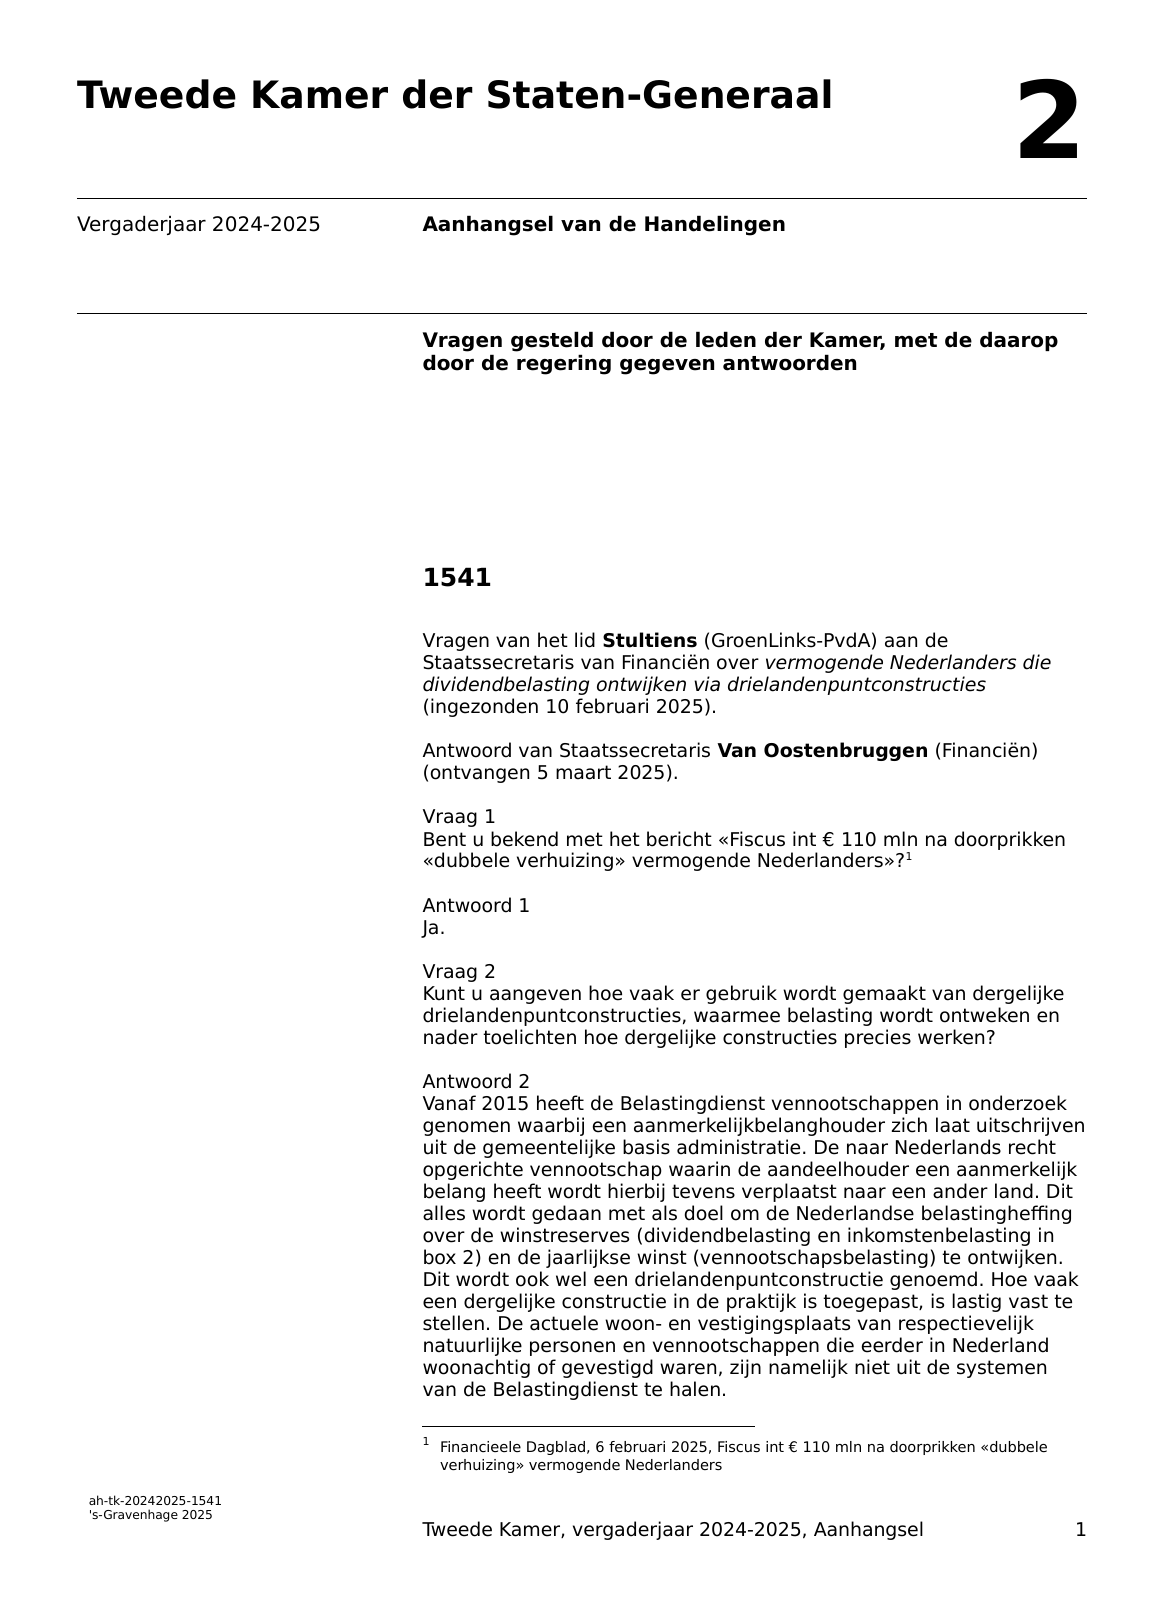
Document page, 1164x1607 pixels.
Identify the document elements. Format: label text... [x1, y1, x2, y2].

text 's-Gravenhage 2025 [88, 1508, 323, 1522]
table_cell Vergaderjaar 2024-2025 [77, 199, 422, 313]
text Bent u bekend met het bericht «Fiscus int € 110 mln na doorprikken «dubbele verhuizing» vermogende Nederlanders»? [422, 828, 1087, 872]
text Vragen van het lid Stultiens (GroenLinks-PvdA) aan de Staatssecretaris van Financiën over vermogende Nederlanders die dividendbelasting ontwijken via drielandenpuntconstructies (ingezonden 10 februari 2025). [422, 630, 1087, 718]
text Vraag 2 [422, 961, 1087, 983]
table_cell Vragen gesteld door de leden der Kamer, met de daarop door de regering gegeven antwoorden [422, 314, 1087, 375]
text Vanaf 2015 heeft de Belastingdienst vennootschappen in onderzoek genomen waarbij een aanmerkelijkbelanghouder zich laat uitschrijven uit de gemeentelijke basis administratie. De naar Nederlands recht opgerichte vennootschap waarin de aandeelhouder een aanmerkelijk belang heeft wordt hierbij tevens verplaatst naar een ander land. Dit alles wordt gedaan met als doel om de Nederlandse belastingheffing over de winstreserves (dividendbelasting en inkomstenbelasting in box 2) en de jaarlijkse winst (vennootschapsbelasting) te ontwijken. Dit wordt ook wel een drielandenpuntconstructie genoemd. Hoe vaak een dergelijke constructie in de praktijk is toegepast, is lastig vast te stellen. De actuele woon- en vestigingsplaats van respectievelijk natuurlijke personen en vennootschappen die eerder in Nederland woonachtig of gevestigd waren, zijn namelijk niet uit de systemen van de Belastingdienst te halen. [422, 1093, 1087, 1401]
text ah-tk-20242025-1541 [88, 1494, 323, 1508]
text Ja. [422, 917, 1087, 938]
text 1541 [422, 563, 1087, 592]
text Antwoord van Staatssecretaris Van Oostenbruggen (Financiën) (ontvangen 5 maart 2025). [422, 740, 1087, 784]
table_cell Aanhangsel van de Handelingen [422, 199, 1087, 313]
text Vraag 1 [422, 806, 1087, 828]
text Antwoord 2 [422, 1071, 1087, 1093]
table_cell [77, 314, 422, 375]
text Kunt u aangeven hoe vaak er gebruik wordt gemaakt van dergelijke drielandenpuntconstructies, waarmee belasting wordt ontweken en nader toelichten hoe dergelijke constructies precies werken? [422, 983, 1087, 1049]
table_header Tweede Kamer der Staten-Generaal [77, 59, 886, 198]
table_header 2 [886, 59, 1087, 198]
text Financieele Dagblad, 6 februari 2025, Fiscus int € 110 mln na doorprikken «dubbele verhuizing» vermogende Nederlanders [422, 1435, 1087, 1474]
text Antwoord 1 [422, 894, 1087, 917]
